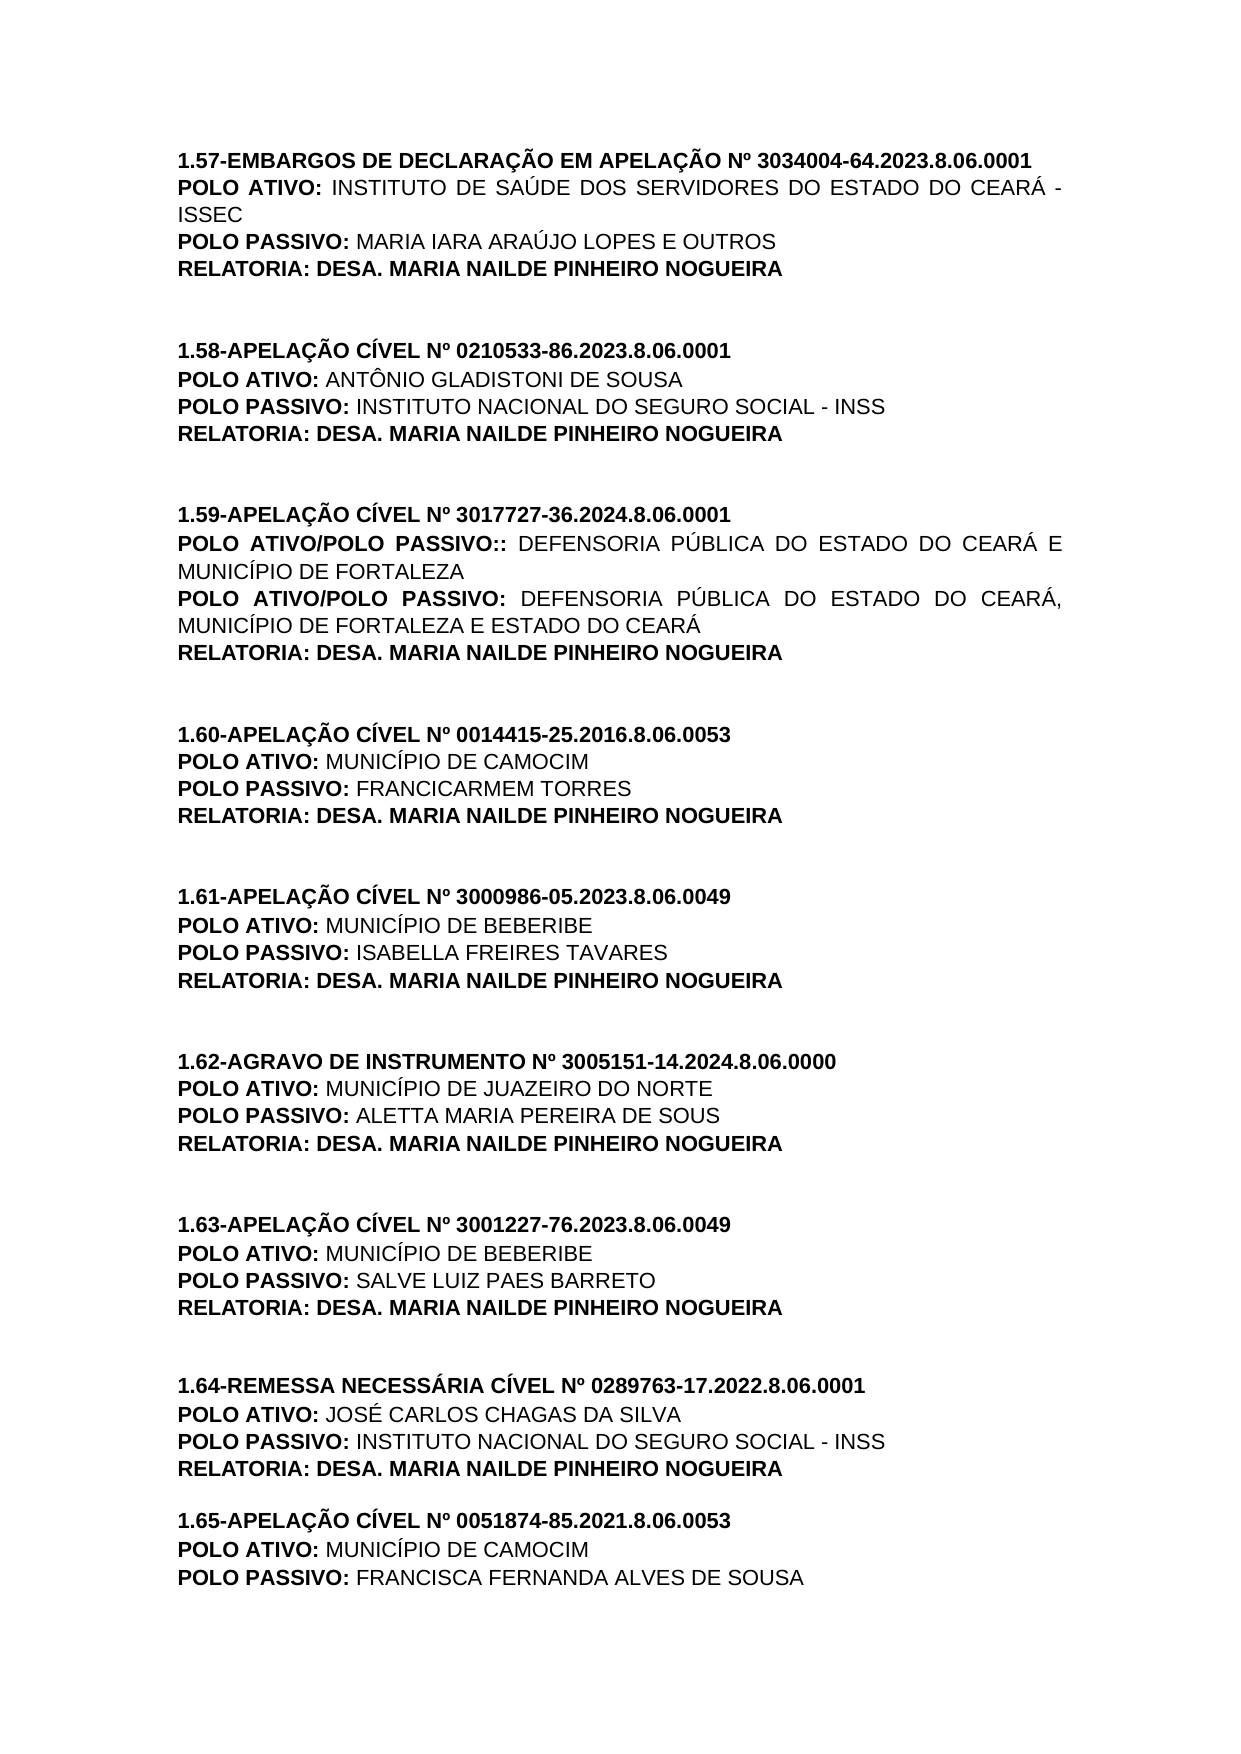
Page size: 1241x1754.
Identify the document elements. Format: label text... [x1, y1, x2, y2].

text POLO PASSIVO: FRANCICARMEM TORRES [177, 776, 1063, 801]
text RELATORIA: DESA. MARIA NAILDE PINHEIRO NOGUEIRA [177, 421, 1063, 446]
text 1.64-REMESSA NECESSÁRIA CÍVEL Nº 0289763-17.2022.8.06.0001 [177, 1373, 1063, 1398]
text POLO ATIVO: ANTÔNIO GLADISTONI DE SOUSA [177, 367, 1063, 392]
text POLO ATIVO: MUNICÍPIO DE CAMOCIM [177, 749, 1063, 774]
text 1.57-EMBARGOS DE DECLARAÇÃO EM APELAÇÃO Nº 3034004-64.2023.8.06.0001 [177, 148, 1063, 173]
text RELATORIA: DESA. MARIA NAILDE PINHEIRO NOGUEIRA [177, 1130, 1063, 1156]
text 1.63-APELAÇÃO CÍVEL Nº 3001227-76.2023.8.06.0049 [177, 1212, 1063, 1237]
text RELATORIA: DESA. MARIA NAILDE PINHEIRO NOGUEIRA [177, 967, 1063, 993]
text 1.61-APELAÇÃO CÍVEL Nº 3000986-05.2023.8.06.0049 [177, 884, 1063, 909]
text POLO PASSIVO: FRANCISCA FERNANDA ALVES DE SOUSA [177, 1564, 1063, 1590]
text RELATORIA: DESA. MARIA NAILDE PINHEIRO NOGUEIRA [177, 640, 1063, 665]
text RELATORIA: DESA. MARIA NAILDE PINHEIRO NOGUEIRA [177, 256, 1063, 282]
text POLO ATIVO: JOSÉ CARLOS CHAGAS DA SILVA [177, 1402, 1063, 1427]
text 1.58-APELAÇÃO CÍVEL Nº 0210533-86.2023.8.06.0001 [177, 338, 1063, 363]
text 1.60-APELAÇÃO CÍVEL Nº 0014415-25.2016.8.06.0053 [177, 721, 1063, 747]
text POLO ATIVO/POLO PASSIVO: DEFENSORIA PÚBLICA DO ESTADO DO CEARÁ, MUNICÍPIO DE FORTALEZA E ESTADO DO CEARÁ [177, 586, 1063, 638]
text POLO PASSIVO: SALVE LUIZ PAES BARRETO [177, 1268, 1063, 1293]
text POLO PASSIVO: ISABELLA FREIRES TAVARES [177, 940, 1063, 966]
text 1.59-APELAÇÃO CÍVEL Nº 3017727-36.2024.8.06.0001 [177, 502, 1063, 528]
text 1.65-APELAÇÃO CÍVEL Nº 0051874-85.2021.8.06.0053 [177, 1508, 1063, 1534]
text POLO ATIVO: MUNICÍPIO DE JUAZEIRO DO NORTE [177, 1076, 1063, 1101]
text POLO PASSIVO: INSTITUTO NACIONAL DO SEGURO SOCIAL - INSS [177, 394, 1063, 419]
text POLO ATIVO: MUNICÍPIO DE BEBERIBE [177, 1241, 1063, 1266]
text RELATORIA: DESA. MARIA NAILDE PINHEIRO NOGUEIRA [177, 803, 1063, 828]
text POLO PASSIVO: ALETTA MARIA PEREIRA DE SOUS [177, 1103, 1063, 1128]
text POLO PASSIVO: MARIA IARA ARAÚJO LOPES E OUTROS [177, 229, 1063, 254]
text POLO ATIVO: MUNICÍPIO DE BEBERIBE [177, 913, 1063, 938]
text POLO ATIVO: INSTITUTO DE SAÚDE DOS SERVIDORES DO ESTADO DO CEARÁ - ISSEC [177, 175, 1063, 227]
text POLO ATIVO/POLO PASSIVO:: DEFENSORIA PÚBLICA DO ESTADO DO CEARÁ E MUNICÍPIO DE FORTALEZA [177, 531, 1063, 584]
text POLO ATIVO: MUNICÍPIO DE CAMOCIM [177, 1537, 1063, 1563]
text 1.62-AGRAVO DE INSTRUMENTO Nº 3005151-14.2024.8.06.0000 [177, 1049, 1063, 1074]
text POLO PASSIVO: INSTITUTO NACIONAL DO SEGURO SOCIAL - INSS [177, 1429, 1063, 1454]
text RELATORIA: DESA. MARIA NAILDE PINHEIRO NOGUEIRA [177, 1456, 1063, 1481]
text RELATORIA: DESA. MARIA NAILDE PINHEIRO NOGUEIRA [177, 1295, 1063, 1320]
